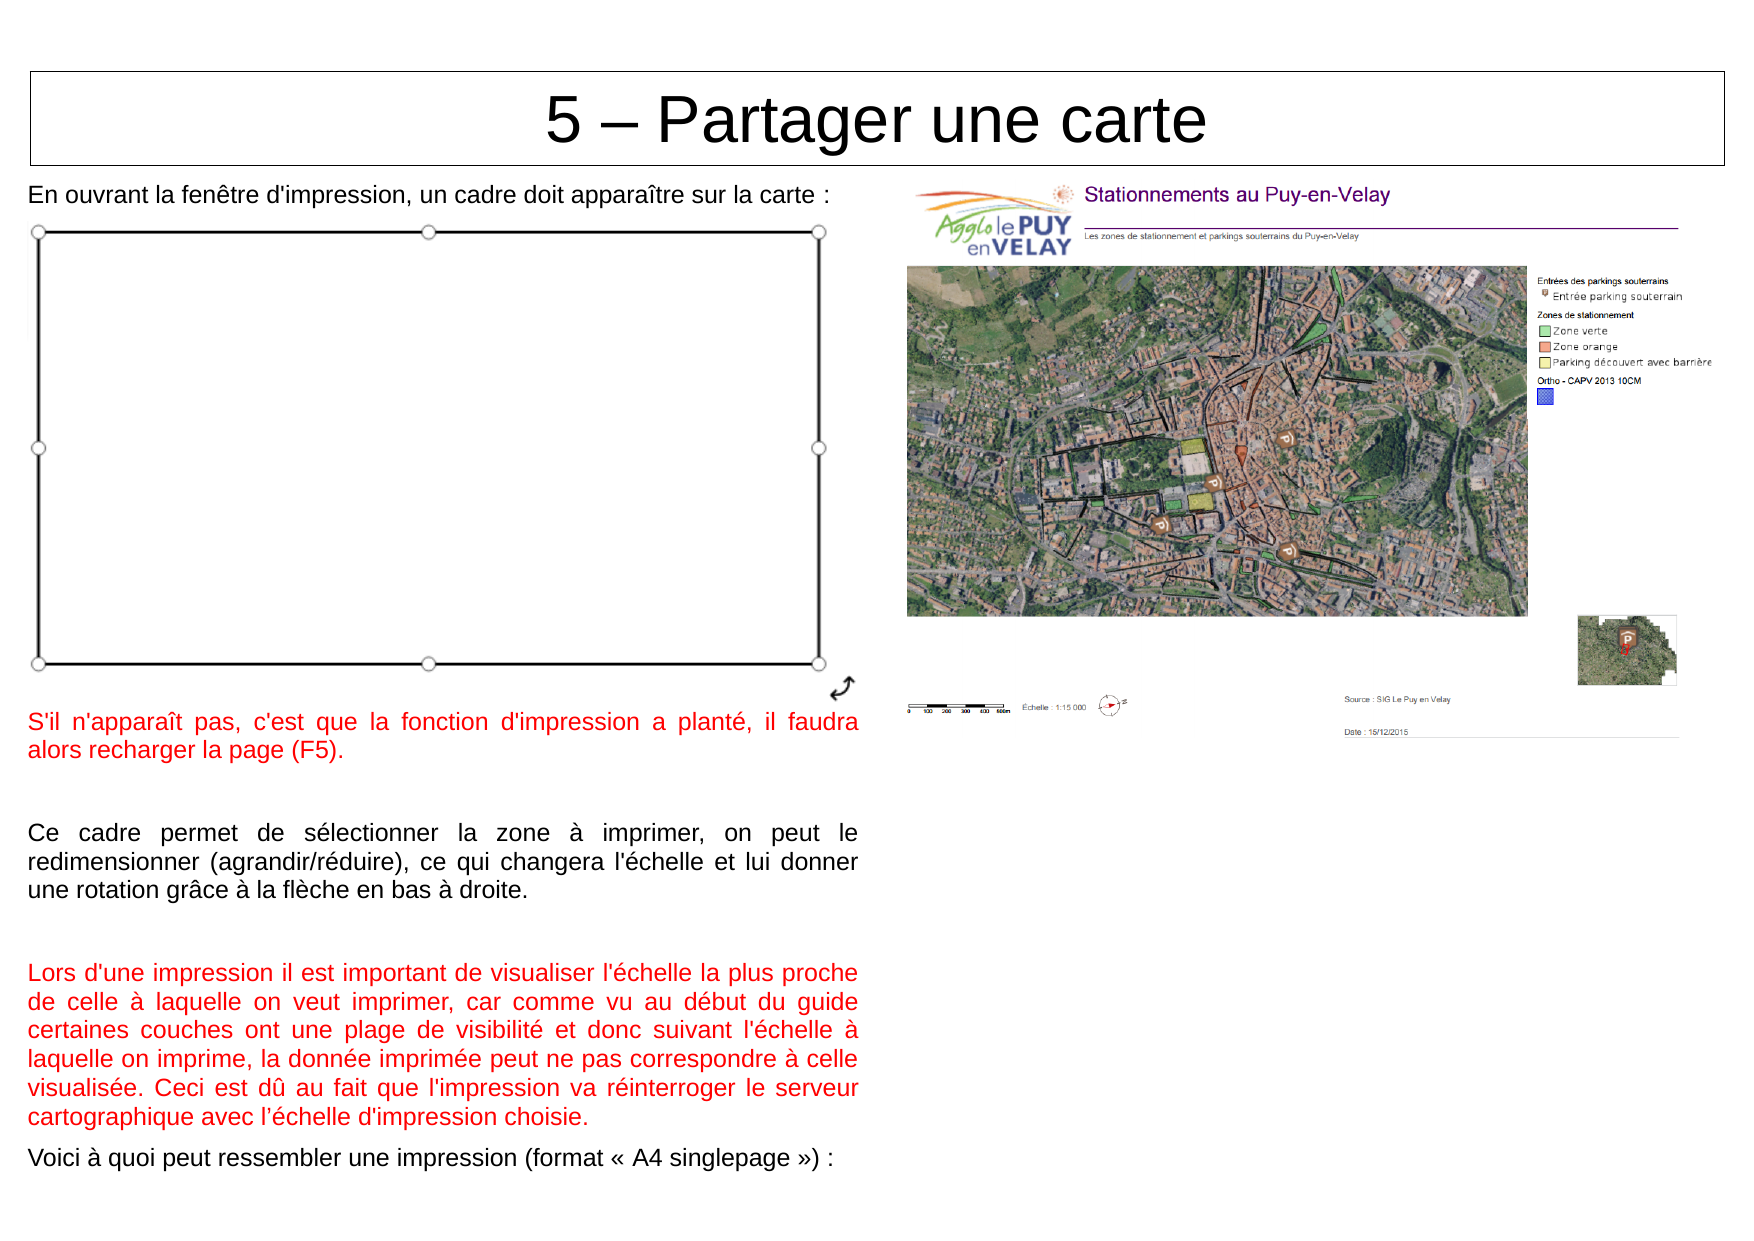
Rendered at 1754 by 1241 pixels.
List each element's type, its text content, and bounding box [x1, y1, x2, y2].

text Lors d'une impression il est important de visualiser l'échelle la plus proche de celle à laquelle on veut imprimer, car comme vu au début du guide certaines couches ont une plage de visibilité et donc suivant l'échelle à laquelle on imprime, la donnée imprimée peut ne pas correspondre à celle visualisée. Ceci est dû au fait que l'impression va réinterroger le serveur cartographique avec l’échelle d'impression choisie. [27, 958, 860, 1130]
text S'il n'apparaît pas, c'est que la fonction d'impression a planté, il faudra alors recharger la page (F5). [27, 707, 860, 764]
picture [27, 221, 861, 707]
text 5 – Partager une carte [38, 80, 1716, 157]
text En ouvrant la fenêtre d'impression, un cadre doit apparaître sur la carte : [27, 180, 860, 208]
picture [900, 179, 1712, 738]
text Voici à quoi peut ressembler une impression (format « A4 singlepage ») : [27, 1143, 860, 1172]
text Ce cadre permet de sélectionner la zone à imprimer, on peut le redimensionner (agrandir/réduire), ce qui changera l'échelle et lui donner une rotation grâce à la flèche en bas à droite. [27, 818, 860, 904]
